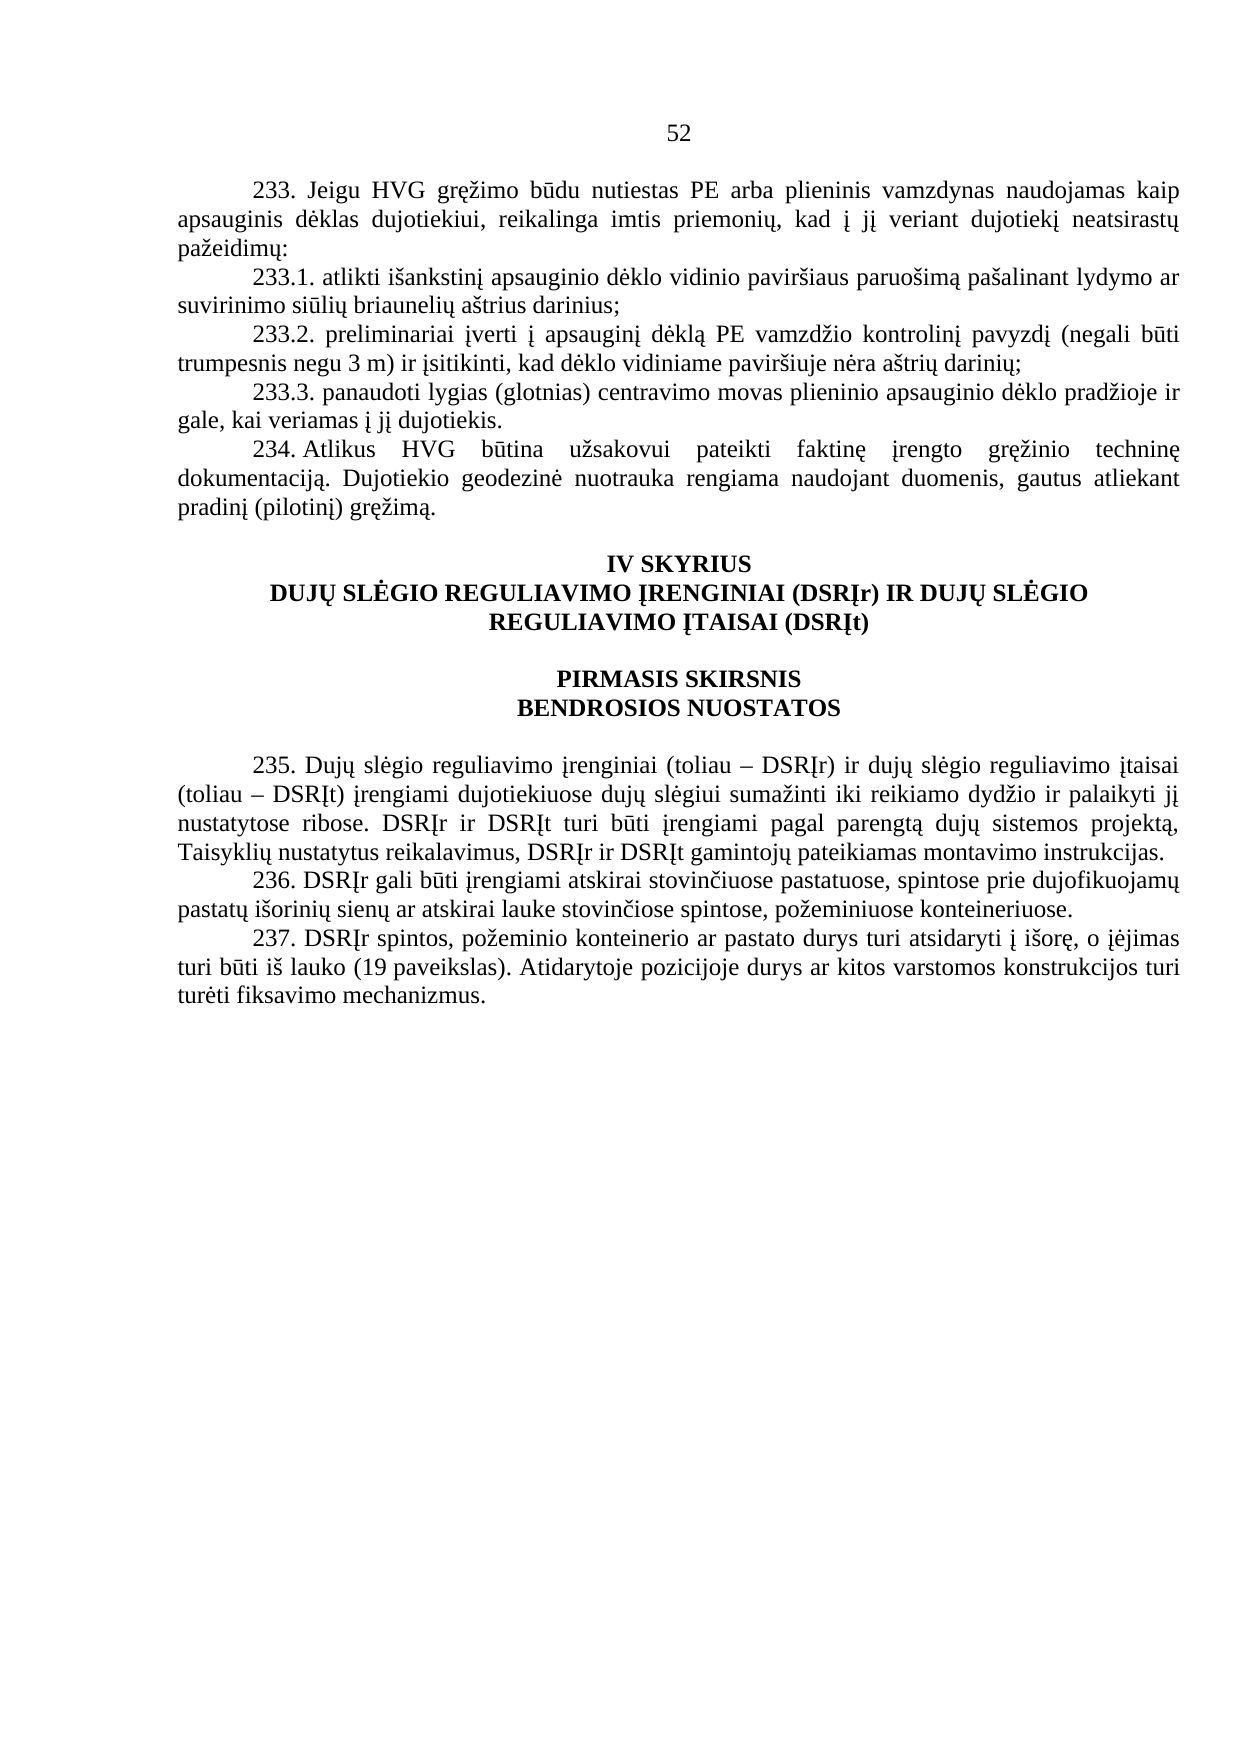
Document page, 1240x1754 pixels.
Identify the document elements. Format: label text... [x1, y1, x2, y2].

text 233.2. preliminariai įverti į apsauginį dėklą PE vamzdžio kontrolinį pavyzdį (negali būti trumpesnis negu 3 m) ir įsitikinti, kad dėklo vidiniame paviršiuje nėra aštrių darinių; [177, 319, 1181, 377]
text Bendrosios nuostatos [177, 693, 1181, 722]
text 237. DSRĮr spintos, požeminio konteinerio ar pastato durys turi atsidaryti į išorę, o įėjimas turi būti iš lauko (19 paveikslas). Atidarytoje pozicijoje durys ar kitos varstomos konstrukcijos turi turėti fiksavimo mechanizmus. [177, 923, 1181, 1009]
text 235. Dujų slėgio reguliavimo įrenginiai (toliau – DSRĮr) ir dujų slėgio reguliavimo įtaisai (toliau – DSRĮt) įrengiami dujotiekiuose dujų slėgiui sumažinti iki reikiamo dydžio ir palaikyti jį nustatytose ribose. DSRĮr ir DSRĮt turi būti įrengiami pagal parengtą dujų sistemos projektą, Taisyklių nustatytus reikalavimus, DSRĮr ir DSRĮt gamintojų pateikiamas montavimo instrukcijas. [177, 751, 1181, 866]
text 236. DSRĮr gali būti įrengiami atskirai stovinčiuose pastatuose, spintose prie dujofikuojamų pastatų išorinių sienų ar atskirai lauke stovinčiose spintose, požeminiuose konteineriuose. [177, 866, 1181, 923]
text 233.1. atlikti išankstinį apsauginio dėklo vidinio paviršiaus paruošimą pašalinant lydymo ar suvirinimo siūlių briaunelių aštrius darinius; [177, 262, 1181, 319]
text PIRMASIS SKIRSNIS [177, 664, 1181, 693]
text 233.3. panaudoti lygias (glotnias) centravimo movas plieninio apsauginio dėklo pradžioje ir gale, kai veriamas į jį dujotiekis. [177, 377, 1181, 434]
text dujų slėgio reguliavimo įrenginiai (DSRĮr) IR DUJŲ SLĖGIO REGULIAVIMO ĮTAISAI (DSRĮt) [177, 578, 1181, 636]
text 233. Jeigu HVG gręžimo būdu nutiestas PE arba plieninis vamzdynas naudojamas kaip apsauginis dėklas dujotiekiui, reikalinga imtis priemonių, kad į jį veriant dujotiekį neatsirastų pažeidimų: [177, 176, 1181, 262]
text IV SKYRIUS [177, 549, 1181, 578]
text 234. Atlikus HVG būtina užsakovui pateikti faktinę įrengto gręžinio techninę dokumentaciją. Dujotiekio geodezinė nuotrauka rengiama naudojant duomenis, gautus atliekant pradinį (pilotinį) gręžimą. [177, 434, 1181, 521]
